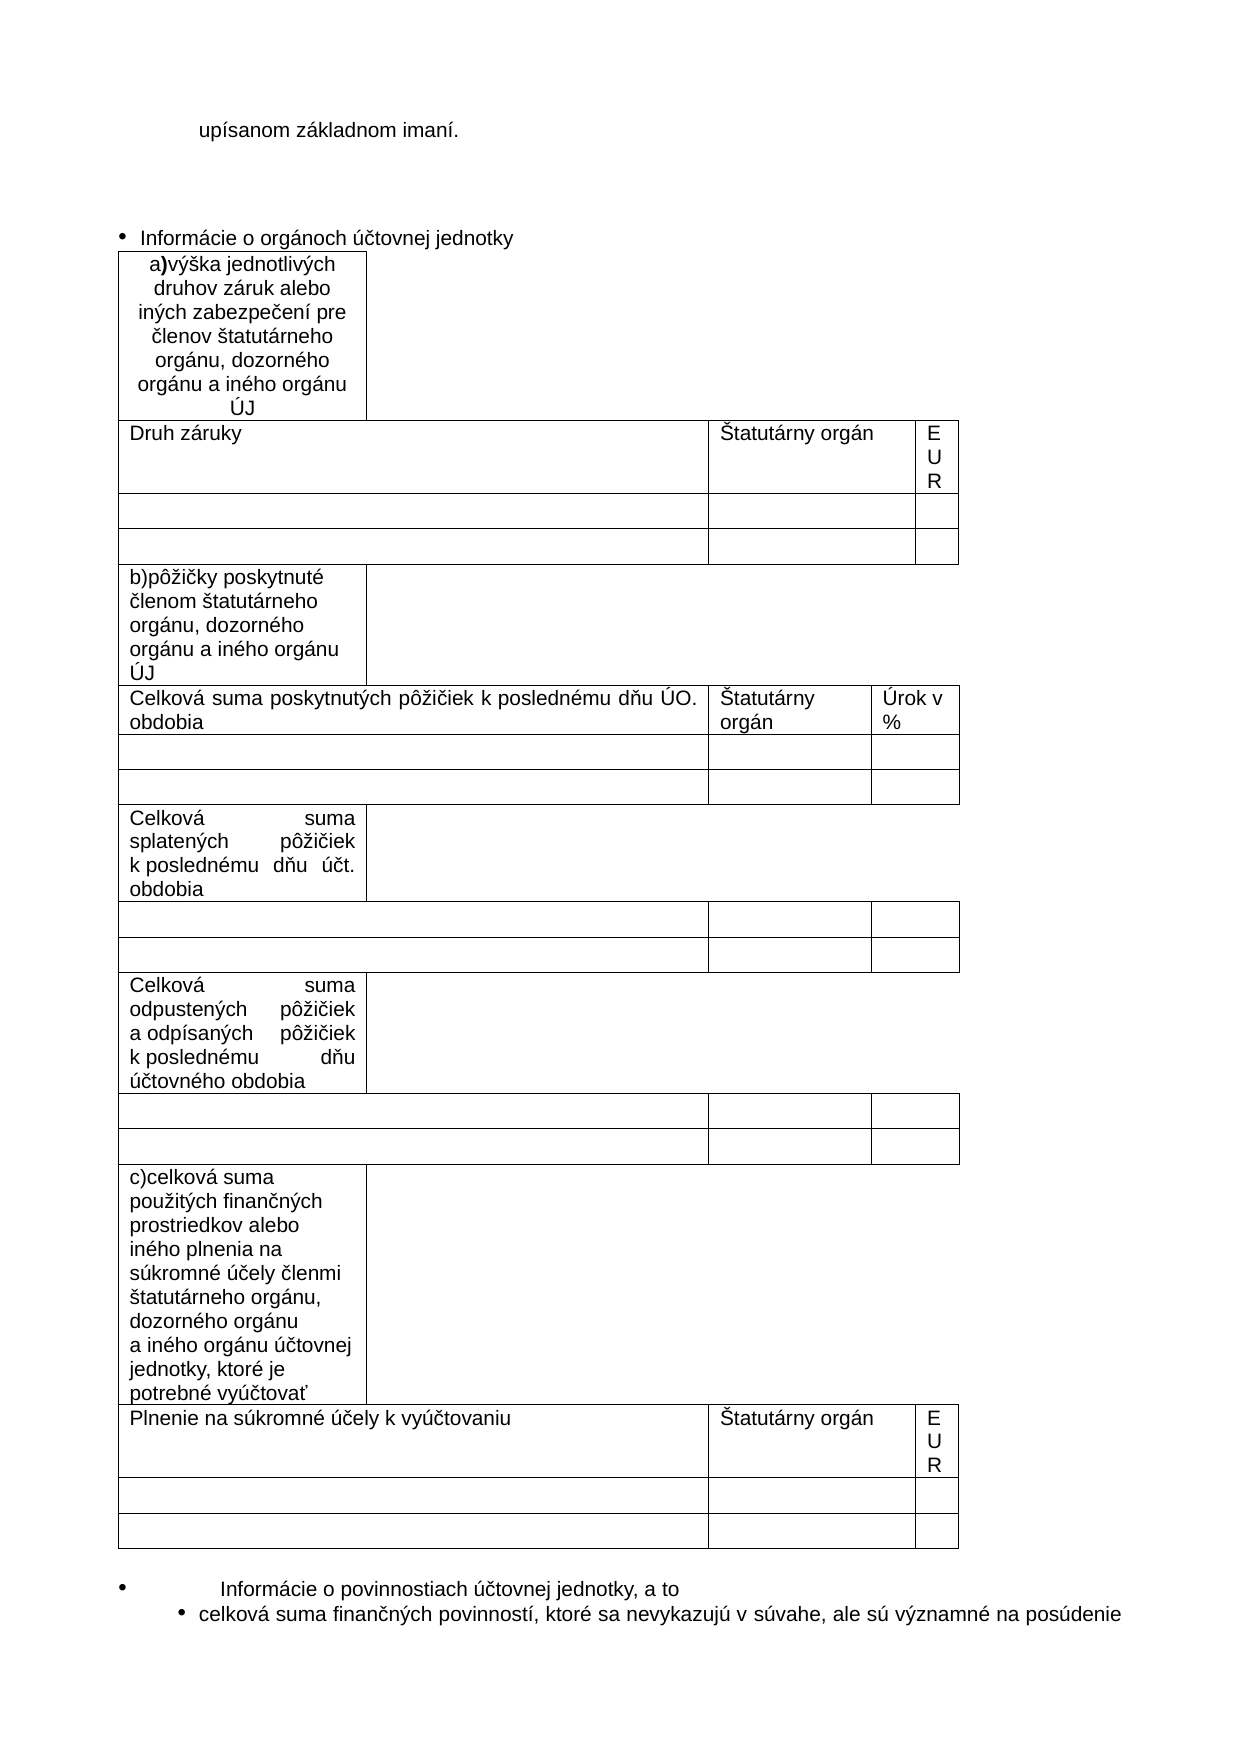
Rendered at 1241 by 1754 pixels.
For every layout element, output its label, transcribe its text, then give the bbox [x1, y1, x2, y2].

table_cell [709, 1094, 871, 1128]
table_cell [119, 902, 708, 937]
list celková suma finančných povinností, ktoré sa nevykazujú v súvahe, ale sú významné na posúdenie [177, 1602, 1122, 1627]
table_cell [367, 805, 959, 901]
table_cell [916, 529, 958, 564]
table_cell [119, 1478, 708, 1513]
list Informácie o orgánoch účtovnej jednotky [118, 226, 1122, 251]
table_cell [709, 902, 871, 937]
table_cell Celková suma splatených pôžičiek k poslednému dňu účt. obdobia [119, 805, 366, 901]
table_cell [119, 1129, 708, 1164]
table_header a)výška jednotlivých druhov záruk alebo iných zabezpečení pre členov štatutárneho orgánu, dozorného orgánu a iného orgánu ÚJ [119, 252, 366, 420]
table_cell [119, 494, 708, 528]
table_cell Druh záruky [119, 421, 708, 493]
table_cell [872, 770, 959, 804]
table_cell [119, 529, 708, 564]
table_cell [916, 494, 958, 528]
table_cell [119, 735, 708, 769]
table_cell [709, 938, 871, 972]
table_cell Celková suma odpustených pôžičiek a odpísaných pôžičiek k poslednému dňu účtovného obdobia [119, 973, 366, 1093]
table_cell EUR [916, 421, 958, 493]
list upísanom základnom imaní. [177, 118, 1122, 142]
table_cell [916, 1514, 958, 1548]
table_cell c)celková suma použitých finančných prostriedkov alebo iného plnenia na súkromné účely členmi štatutárneho orgánu, dozorného orgánu a iného orgánu účtovnej jednotky, ktoré je potrebné vyúčtovať [119, 1165, 366, 1404]
table_cell [709, 1478, 915, 1513]
table_cell [367, 565, 959, 684]
table_cell [872, 1094, 959, 1128]
table_cell [367, 973, 959, 1093]
table_cell [119, 770, 708, 804]
table_cell [367, 1165, 959, 1404]
table_cell Celková suma poskytnutých pôžičiek k poslednému dňu ÚO. obdobia [119, 686, 708, 733]
table_cell [119, 1514, 708, 1548]
table_cell Štatutárny orgán [709, 686, 871, 733]
table_cell [872, 938, 959, 972]
table_cell [872, 1129, 959, 1164]
table_cell [916, 1478, 958, 1513]
table_cell Štatutárny orgán [709, 421, 915, 493]
table_cell [872, 902, 959, 937]
table_cell Úrok v % [872, 686, 959, 733]
table_cell [709, 1129, 871, 1164]
table_header [367, 251, 959, 420]
table_cell [709, 494, 915, 528]
list Informácie o povinnostiach účtovnej jednotky, a to [118, 1577, 1122, 1602]
table_cell [709, 1514, 915, 1548]
table_cell [119, 938, 708, 972]
table_cell [872, 735, 959, 769]
table_cell [709, 529, 915, 564]
table_cell b)pôžičky poskytnuté členom štatutárneho orgánu, dozorného orgánu a iného orgánu ÚJ [119, 565, 366, 684]
table_cell [709, 735, 871, 769]
table_cell [709, 770, 871, 804]
table_cell Plnenie na súkromné účely k vyúčtovaniu [119, 1405, 708, 1477]
table_cell Štatutárny orgán [709, 1405, 915, 1477]
table_cell EUR [916, 1405, 958, 1477]
table_cell [119, 1094, 708, 1128]
